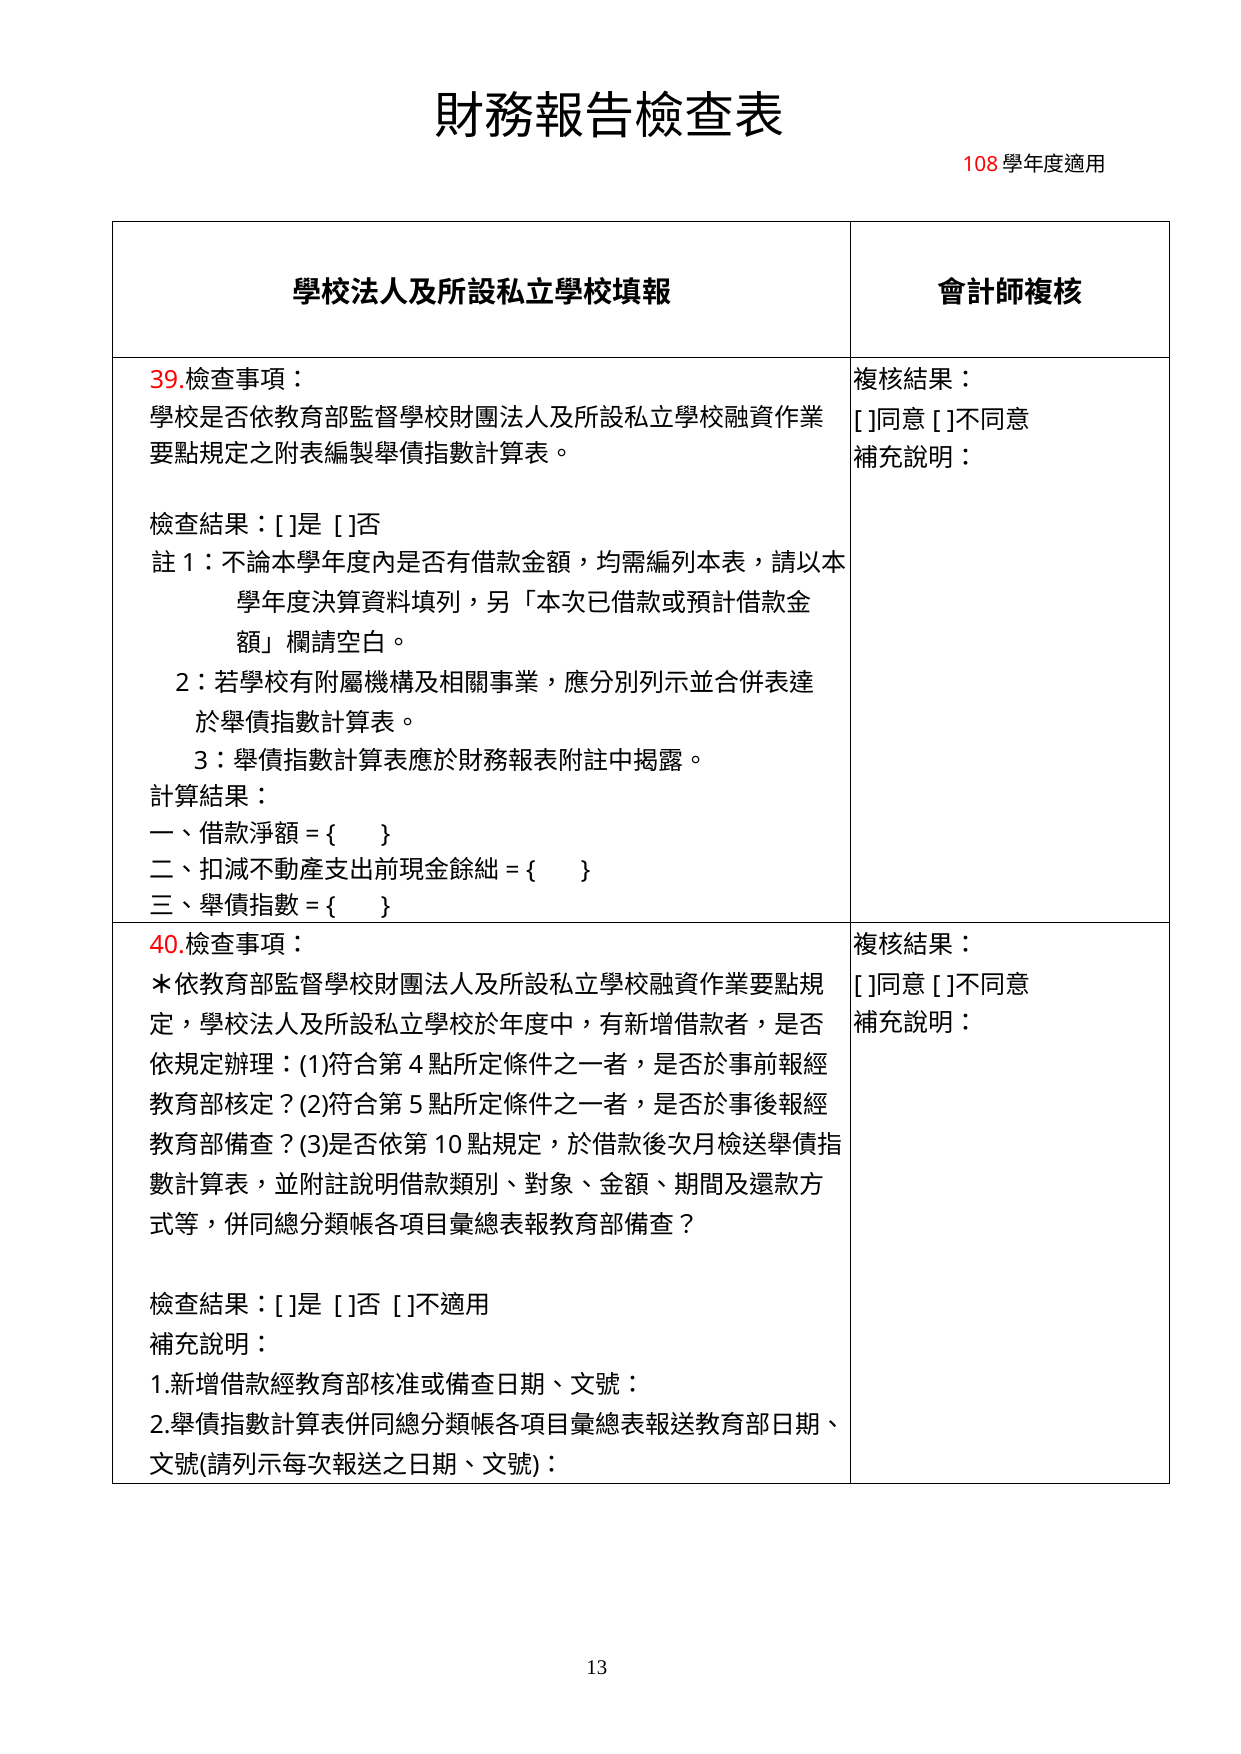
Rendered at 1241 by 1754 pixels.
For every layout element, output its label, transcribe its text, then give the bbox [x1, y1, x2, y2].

table_cell 複核結果： [ ]同意 [ ]不同意 補充說明： [851, 923, 1169, 1483]
table_cell 複核結果： [ ]同意 [ ]不同意 補充說明： [851, 358, 1169, 922]
table_header 學校法人及所設私立學校填報 [113, 222, 850, 357]
table_header 會計師複核 [851, 222, 1169, 357]
table_cell 39.檢查事項： 學校是否依教育部監督學校財團法人及所設私立學校融資作業要點規定之附表編製舉債指數計算表。 檢查結果：[ ]是 [ ]否 註1：不論本學年度內是否有借款金額，均需編列本表，請以本學年度決算資料填列，另「本次已借款或預計借款金額」欄請空白。 2：若學校有附屬機構及相關事業，應分別列示並合併表達 於舉債指數計算表。 3：舉債指數計算表應於財務報表附註中揭露。 計算結果： 一、借款淨額 = { } 二、扣減不動產支出前現金餘絀 = { } 三、舉債指數 = { } [113, 358, 850, 922]
table_cell 40.檢查事項： ＊依教育部監督學校財團法人及所設私立學校融資作業要點規定，學校法人及所設私立學校於年度中，有新增借款者，是否依規定辦理：(1)符合第4點所定條件之一者，是否於事前報經教育部核定？(2)符合第5點所定條件之一者，是否於事後報經教育部備查？(3)是否依第10點規定，於借款後次月檢送舉債指數計算表，並附註說明借款類別、對象、金額、期間及還款方式等，併同總分類帳各項目彙總表報教育部備查？ 檢查結果：[ ]是 [ ]否 [ ]不適用 補充說明： 1.新增借款經教育部核准或備查日期、文號： 2.舉債指數計算表併同總分類帳各項目彙總表報送教育部日期、文號(請列示每次報送之日期、文號)： [113, 923, 850, 1483]
